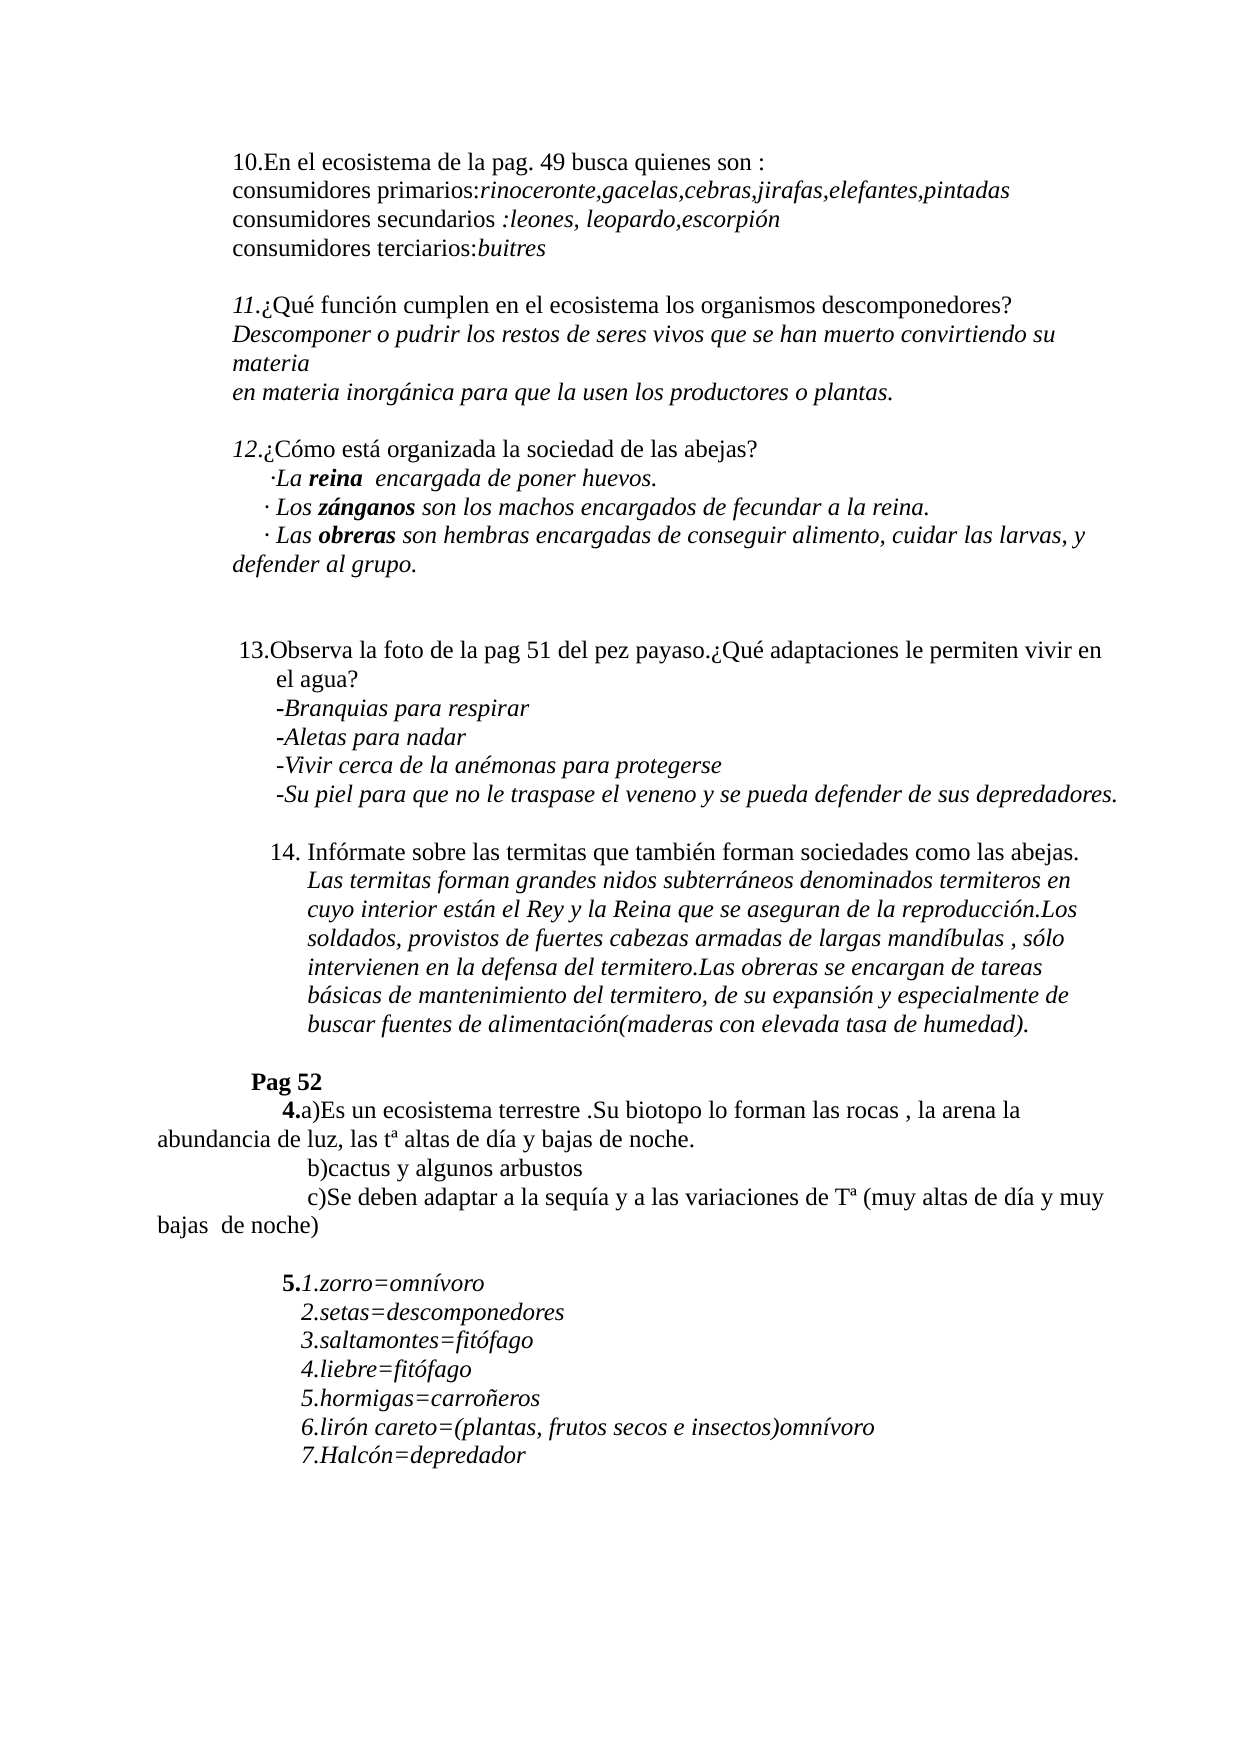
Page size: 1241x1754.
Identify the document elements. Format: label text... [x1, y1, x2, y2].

text 2.setas=descomponedores [157, 1297, 1122, 1326]
list cuyo interior están el Rey y la Reina que se aseguran de la reproducción.Los [269, 894, 1122, 923]
list consumidores primarios:rinoceronte,gacelas,cebras,jirafas,elefantes,pintadas [194, 176, 1122, 204]
text 5.hormigas=carroñeros [157, 1383, 1122, 1412]
list 12.¿Cómo está organizada la sociedad de las abejas? [194, 434, 1122, 463]
text -Aletas para nadar [157, 722, 1122, 751]
list 10.En el ecosistema de la pag. 49 busca quienes son : [194, 147, 1122, 176]
list en materia inorgánica para que la usen los productores o plantas. [194, 377, 1122, 406]
text 6.lirón careto=(plantas, frutos secos e insectos)omnívoro [157, 1412, 1122, 1441]
text -Branquias para respirar [157, 693, 1122, 722]
list 11.¿Qué función cumplen en el ecosistema los organismos descomponedores? [194, 291, 1122, 319]
text c)Se deben adaptar a la sequía y a las variaciones de Tª (muy altas de día y muy bajas de noche) [157, 1182, 1122, 1239]
text -Vivir cerca de la anémonas para protegerse [157, 751, 1122, 779]
list Descomponer o pudrir los restos de seres vivos que se han muerto convirtiendo su materia [194, 319, 1122, 377]
list consumidores secundarios :leones, leopardo,escorpión [194, 204, 1122, 233]
list consumidores terciarios:buitres [194, 233, 1122, 262]
text 3.saltamontes=fitófago [157, 1326, 1122, 1354]
text 7.Halcón=depredador [157, 1441, 1122, 1469]
text 5.1.zorro=omnívoro [157, 1268, 1122, 1297]
text 4.a)Es un ecosistema terrestre .Su biotopo lo forman las rocas , la arena la abundancia de luz, las tª altas de día y bajas de noche. [157, 1096, 1122, 1153]
text 13.Observa la foto de la pag 51 del pez payaso.¿Qué adaptaciones le permiten vivir en [157, 636, 1122, 664]
text 4.liebre=fitófago [157, 1354, 1122, 1383]
text Pag 52 [157, 1067, 1122, 1096]
list · Los zánganos son los machos encargados de fecundar a la reina. [194, 492, 1122, 521]
text b)cactus y algunos arbustos [157, 1153, 1122, 1182]
text el agua? [157, 664, 1122, 693]
list Las termitas forman grandes nidos subterráneos denominados termiteros en [269, 866, 1122, 894]
list · Las obreras son hembras encargadas de conseguir alimento, cuidar las larvas, y defender al grupo. [194, 521, 1122, 578]
list ·La reina encargada de poner huevos. [194, 463, 1122, 492]
text -Su piel para que no le traspase el veneno y se pueda defender de sus depredadores. [157, 779, 1122, 808]
list Infórmate sobre las termitas que también forman sociedades como las abejas. [269, 837, 1122, 866]
list soldados, provistos de fuertes cabezas armadas de largas mandíbulas , sólo intervienen en la defensa del termitero.Las obreras se encargan de tareas básicas de mantenimiento del termitero, de su expansión y especialmente de buscar fuentes de alimentación(maderas con elevada tasa de humedad). [269, 923, 1122, 1038]
